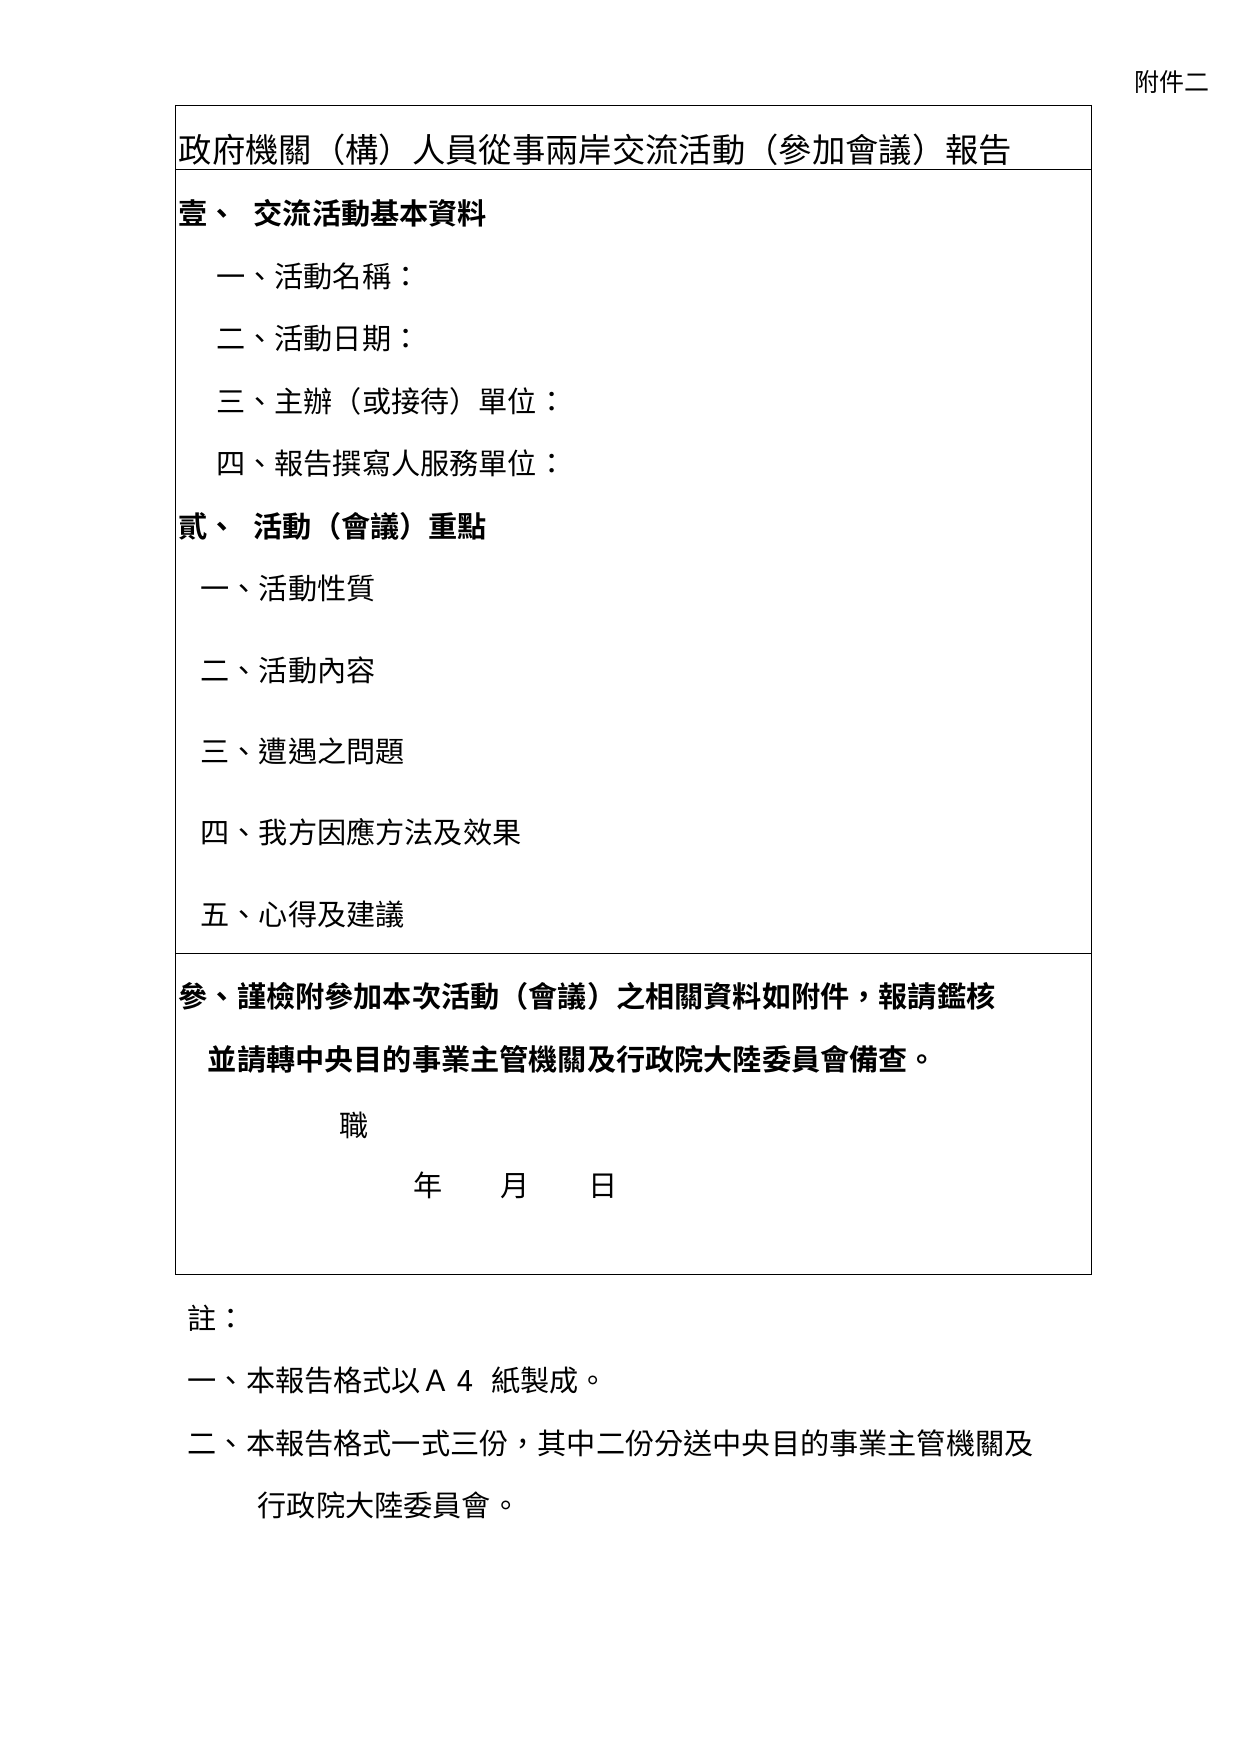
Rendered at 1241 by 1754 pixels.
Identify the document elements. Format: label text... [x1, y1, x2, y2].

text 行政院大陸委員會。 [187, 1462, 1053, 1525]
table_cell 交流活動基本資料 一、活動名稱： 二、活動日期： 三、主辦（或接待）單位： 四、報告撰寫人服務單位： 活動（會議）重點 一、活動性質 二、活動內容 三、遭遇之問題 四、我方因應方法及效果 五、心得及建議 [176, 170, 1091, 952]
table_header 政府機關（構）人員從事兩岸交流活動（參加會議）報告 [176, 106, 1091, 169]
table_cell 參、謹檢附參加本次活動（會議）之相關資料如附件，報請鑑核 並請轉中央目的事業主管機關及行政院大陸委員會備查。 職 年 月 日 [176, 954, 1091, 1274]
text 一、本報告格式以Ａ4 紙製成。 [187, 1337, 1053, 1400]
text 二、本報告格式一式三份，其中二份分送中央目的事業主管機關及 [187, 1400, 1053, 1462]
table_header 政府機關（構）人員從事兩岸交流活動（參加會議）報告 [1119, 55, 1224, 106]
text 註： [187, 1275, 1053, 1337]
